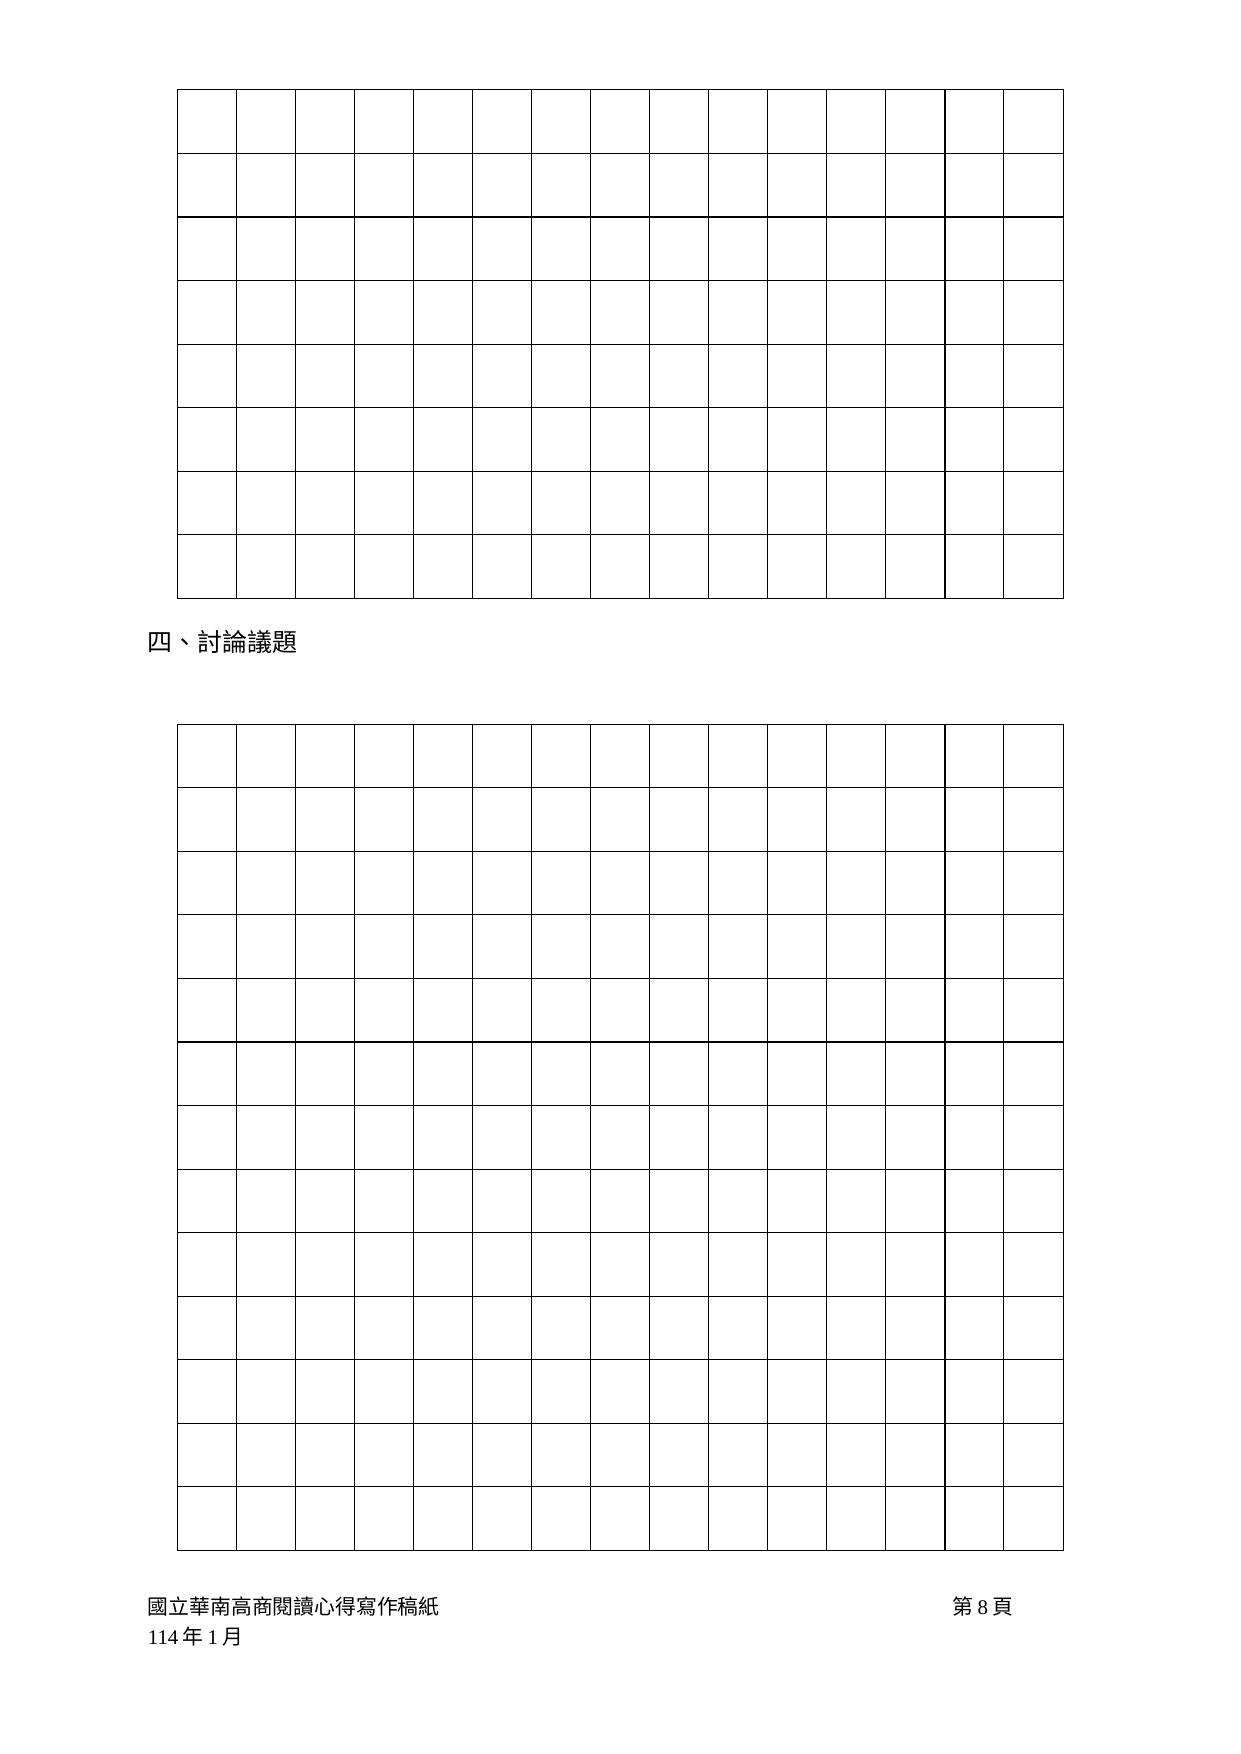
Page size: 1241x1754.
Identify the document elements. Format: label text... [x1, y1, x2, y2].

table_cell [178, 90, 236, 153]
table_cell [1004, 1170, 1063, 1232]
table_cell [237, 472, 295, 534]
table_cell [650, 1170, 708, 1232]
table_cell [296, 1360, 354, 1423]
table_cell [946, 1170, 1003, 1232]
table_cell [886, 1424, 944, 1486]
table_cell [768, 345, 826, 407]
table_cell [709, 1170, 767, 1232]
table_cell [355, 1297, 413, 1359]
table_cell [414, 915, 472, 978]
table_cell [650, 1106, 708, 1168]
table_header [768, 725, 826, 787]
table_cell [768, 1487, 826, 1550]
table_cell [650, 408, 708, 471]
table_cell [709, 1043, 767, 1105]
table_cell [768, 408, 826, 471]
table_cell [946, 1487, 1003, 1550]
table_cell [946, 979, 1003, 1041]
table_cell [532, 979, 590, 1041]
table_cell [414, 90, 472, 153]
table_cell [355, 915, 413, 978]
table_cell [296, 915, 354, 978]
table_cell [768, 154, 826, 216]
table_cell [355, 1043, 413, 1105]
table_cell [709, 1106, 767, 1168]
table_cell [946, 408, 1003, 471]
table_cell [827, 852, 885, 914]
table_cell [768, 1233, 826, 1296]
table_cell [414, 218, 472, 280]
table_cell [532, 345, 590, 407]
table_cell [886, 1487, 944, 1550]
table_cell [827, 281, 885, 343]
table_cell [946, 1043, 1003, 1105]
table_cell [414, 979, 472, 1041]
table_header [414, 725, 472, 787]
table_cell [178, 915, 236, 978]
table_cell [709, 1233, 767, 1296]
table_cell [473, 1043, 531, 1105]
table_cell [532, 408, 590, 471]
table_cell [355, 1424, 413, 1486]
table_cell [1004, 1297, 1063, 1359]
table_cell [827, 535, 885, 598]
table_cell [532, 1043, 590, 1105]
table_cell [296, 1170, 354, 1232]
table_cell [178, 218, 236, 280]
table_cell [296, 408, 354, 471]
table_cell [827, 1170, 885, 1232]
table_cell [709, 90, 767, 153]
table_header [946, 725, 1003, 787]
table_cell [650, 979, 708, 1041]
table_cell [768, 788, 826, 851]
table_cell [178, 1360, 236, 1423]
table_cell [709, 345, 767, 407]
table_cell [355, 1487, 413, 1550]
table_cell [473, 1487, 531, 1550]
table_cell [650, 1360, 708, 1423]
table_cell [414, 1424, 472, 1486]
table_cell [946, 218, 1003, 280]
table_cell [827, 1360, 885, 1423]
table_cell [1004, 1487, 1063, 1550]
table_cell [414, 1360, 472, 1423]
table_cell [768, 1170, 826, 1232]
table_cell [473, 788, 531, 851]
table_cell [237, 915, 295, 978]
table_cell [1004, 788, 1063, 851]
table_cell [946, 472, 1003, 534]
table_header [178, 725, 236, 787]
table_cell [886, 788, 944, 851]
table_cell [591, 1297, 649, 1359]
table_cell [768, 1424, 826, 1486]
table_cell [886, 408, 944, 471]
table_cell [1004, 535, 1063, 598]
table_cell [886, 1297, 944, 1359]
table_cell [1004, 1233, 1063, 1296]
table_cell [709, 979, 767, 1041]
table_cell [355, 535, 413, 598]
table_cell [591, 1424, 649, 1486]
table_cell [591, 1106, 649, 1168]
table_cell [768, 1106, 826, 1168]
table_cell [650, 915, 708, 978]
table_cell [532, 1106, 590, 1168]
table_cell [237, 1297, 295, 1359]
table_cell [591, 852, 649, 914]
table_cell [591, 90, 649, 153]
table_cell [532, 535, 590, 598]
table_cell [591, 472, 649, 534]
table_cell [296, 788, 354, 851]
table_cell [886, 979, 944, 1041]
table_cell [296, 281, 354, 343]
table_cell [296, 1424, 354, 1486]
table_cell [237, 281, 295, 343]
table_cell [532, 1297, 590, 1359]
table_cell [591, 1170, 649, 1232]
table_cell [414, 535, 472, 598]
table_cell [473, 915, 531, 978]
table_cell [650, 154, 708, 216]
table_cell [946, 1360, 1003, 1423]
table_cell [768, 472, 826, 534]
table_cell [946, 1106, 1003, 1168]
table_cell [650, 218, 708, 280]
table_cell [473, 852, 531, 914]
table_cell [886, 915, 944, 978]
table_cell [827, 472, 885, 534]
table_cell [1004, 90, 1063, 153]
table_cell [591, 218, 649, 280]
text 四、討論議題 [148, 599, 1092, 661]
table_header [709, 725, 767, 787]
table_cell [709, 1360, 767, 1423]
table_cell [650, 472, 708, 534]
table_cell [178, 1106, 236, 1168]
table_cell [178, 1233, 236, 1296]
table_cell [1004, 1360, 1063, 1423]
table_cell [473, 90, 531, 153]
table_cell [296, 1487, 354, 1550]
table_cell [886, 1106, 944, 1168]
table_cell [237, 154, 295, 216]
table_cell [296, 1106, 354, 1168]
table_cell [355, 852, 413, 914]
table_cell [827, 1233, 885, 1296]
table_cell [827, 1043, 885, 1105]
table_cell [1004, 1106, 1063, 1168]
table_cell [296, 472, 354, 534]
table_cell [650, 852, 708, 914]
table_cell [414, 1297, 472, 1359]
table_cell [414, 1233, 472, 1296]
table_cell [886, 90, 944, 153]
table_cell [591, 281, 649, 343]
table_cell [237, 1170, 295, 1232]
table_cell [827, 1487, 885, 1550]
table_cell [296, 1297, 354, 1359]
table_cell [355, 345, 413, 407]
table_cell [768, 218, 826, 280]
table_cell [946, 154, 1003, 216]
table_cell [886, 154, 944, 216]
table_cell [414, 788, 472, 851]
table_cell [355, 979, 413, 1041]
table_cell [178, 1487, 236, 1550]
table_cell [827, 1424, 885, 1486]
table_cell [532, 1487, 590, 1550]
table_cell [296, 1233, 354, 1296]
table_cell [827, 345, 885, 407]
table_cell [178, 535, 236, 598]
table_cell [946, 852, 1003, 914]
table_cell [709, 535, 767, 598]
table_cell [650, 1487, 708, 1550]
table_cell [237, 1360, 295, 1423]
table_cell [355, 90, 413, 153]
table_cell [414, 1106, 472, 1168]
table_cell [178, 154, 236, 216]
table_cell [827, 154, 885, 216]
table_cell [414, 281, 472, 343]
table_cell [591, 154, 649, 216]
table_cell [355, 281, 413, 343]
table_cell [1004, 345, 1063, 407]
table_cell [532, 1170, 590, 1232]
table_cell [591, 1487, 649, 1550]
table_header [355, 725, 413, 787]
table_cell [414, 1487, 472, 1550]
table_cell [1004, 1043, 1063, 1105]
table_cell [709, 788, 767, 851]
table_cell [532, 90, 590, 153]
table_cell [414, 1043, 472, 1105]
table_cell [1004, 472, 1063, 534]
table_cell [827, 788, 885, 851]
table_cell [886, 1360, 944, 1423]
table_cell [473, 1170, 531, 1232]
table_cell [473, 472, 531, 534]
table_cell [591, 1360, 649, 1423]
table_cell [1004, 218, 1063, 280]
table_cell [709, 408, 767, 471]
table_cell [296, 535, 354, 598]
table_cell [355, 154, 413, 216]
table_cell [178, 1043, 236, 1105]
table_cell [886, 852, 944, 914]
table_cell [473, 1360, 531, 1423]
table_cell [946, 90, 1003, 153]
table_cell [473, 154, 531, 216]
table_cell [650, 1043, 708, 1105]
table_header [532, 725, 590, 787]
table_cell [296, 852, 354, 914]
table_cell [650, 535, 708, 598]
table_cell [827, 979, 885, 1041]
table_cell [768, 1297, 826, 1359]
table_cell [237, 1233, 295, 1296]
table_cell [768, 915, 826, 978]
table_cell [355, 218, 413, 280]
table_cell [946, 788, 1003, 851]
table_cell [532, 788, 590, 851]
table_cell [532, 472, 590, 534]
table_cell [237, 979, 295, 1041]
table_cell [946, 915, 1003, 978]
table_cell [768, 1360, 826, 1423]
table_cell [1004, 281, 1063, 343]
table_header [237, 725, 295, 787]
table_cell [473, 1424, 531, 1486]
table_cell [886, 1233, 944, 1296]
table_cell [709, 281, 767, 343]
table_cell [709, 154, 767, 216]
table_cell [237, 535, 295, 598]
table_cell [591, 535, 649, 598]
table_cell [768, 852, 826, 914]
table_cell [946, 1297, 1003, 1359]
table_cell [827, 915, 885, 978]
table_cell [532, 154, 590, 216]
table_cell [532, 852, 590, 914]
table_cell [591, 408, 649, 471]
table_cell [827, 1106, 885, 1168]
table_cell [355, 788, 413, 851]
table_cell [414, 472, 472, 534]
table_cell [532, 1424, 590, 1486]
table_header [886, 725, 944, 787]
table_cell [178, 408, 236, 471]
table_cell [1004, 979, 1063, 1041]
table_cell [886, 1043, 944, 1105]
table_cell [946, 535, 1003, 598]
table_cell [768, 281, 826, 343]
table_cell [178, 345, 236, 407]
table_cell [650, 345, 708, 407]
table_header [650, 725, 708, 787]
table_cell [886, 218, 944, 280]
table_cell [237, 1487, 295, 1550]
table_cell [768, 979, 826, 1041]
table_cell [237, 1043, 295, 1105]
table_cell [827, 218, 885, 280]
table_cell [178, 1424, 236, 1486]
table_cell [532, 1233, 590, 1296]
table_cell [591, 979, 649, 1041]
table_cell [355, 472, 413, 534]
table_cell [709, 852, 767, 914]
table_cell [178, 1170, 236, 1232]
table_cell [473, 281, 531, 343]
table_cell [355, 408, 413, 471]
table_cell [591, 788, 649, 851]
table_cell [1004, 408, 1063, 471]
table_cell [1004, 915, 1063, 978]
table_cell [532, 218, 590, 280]
table_cell [296, 345, 354, 407]
table_cell [178, 852, 236, 914]
table_cell [650, 281, 708, 343]
table_cell [355, 1360, 413, 1423]
table_cell [768, 535, 826, 598]
table_cell [414, 852, 472, 914]
table_cell [886, 1170, 944, 1232]
table_cell [296, 90, 354, 153]
table_cell [1004, 852, 1063, 914]
table_cell [827, 1297, 885, 1359]
table_cell [473, 1297, 531, 1359]
table_cell [473, 345, 531, 407]
table_cell [473, 218, 531, 280]
table_cell [709, 218, 767, 280]
table_cell [827, 408, 885, 471]
table_cell [237, 408, 295, 471]
table_cell [178, 472, 236, 534]
table_header [1004, 725, 1063, 787]
table_header [827, 725, 885, 787]
table_cell [709, 472, 767, 534]
table_cell [650, 788, 708, 851]
table_cell [237, 218, 295, 280]
table_cell [355, 1170, 413, 1232]
table_cell [532, 915, 590, 978]
table_cell [237, 788, 295, 851]
table_cell [886, 535, 944, 598]
table_cell [473, 1233, 531, 1296]
table_cell [709, 1487, 767, 1550]
table_cell [532, 1360, 590, 1423]
table_cell [296, 1043, 354, 1105]
table_cell [414, 154, 472, 216]
table_cell [827, 90, 885, 153]
table_cell [237, 345, 295, 407]
table_cell [709, 1297, 767, 1359]
table_cell [768, 1043, 826, 1105]
table_cell [355, 1106, 413, 1168]
table_cell [591, 915, 649, 978]
table_cell [886, 472, 944, 534]
table_header [296, 725, 354, 787]
table_cell [1004, 154, 1063, 216]
table_cell [237, 1424, 295, 1486]
table_cell [946, 1233, 1003, 1296]
table_header [591, 725, 649, 787]
table_cell [946, 1424, 1003, 1486]
table_cell [473, 408, 531, 471]
table_cell [650, 1297, 708, 1359]
table_cell [178, 281, 236, 343]
table_cell [709, 915, 767, 978]
table_cell [946, 345, 1003, 407]
table_cell [414, 345, 472, 407]
table_cell [178, 979, 236, 1041]
table_cell [296, 154, 354, 216]
table_cell [414, 1170, 472, 1232]
table_cell [178, 788, 236, 851]
table_cell [237, 852, 295, 914]
table_header [473, 725, 531, 787]
table_cell [1004, 1424, 1063, 1486]
table_cell [414, 408, 472, 471]
table_cell [650, 1233, 708, 1296]
table_cell [296, 218, 354, 280]
table_cell [473, 1106, 531, 1168]
table_cell [237, 1106, 295, 1168]
table_cell [650, 90, 708, 153]
table_cell [946, 281, 1003, 343]
table_cell [591, 1233, 649, 1296]
table_cell [237, 90, 295, 153]
table_cell [650, 1424, 708, 1486]
table_cell [296, 979, 354, 1041]
table_cell [473, 979, 531, 1041]
table_cell [532, 281, 590, 343]
table_cell [709, 1424, 767, 1486]
table_cell [355, 1233, 413, 1296]
table_cell [178, 1297, 236, 1359]
table_cell [886, 345, 944, 407]
table_cell [591, 345, 649, 407]
table_cell [473, 535, 531, 598]
table_cell [591, 1043, 649, 1105]
table_cell [886, 281, 944, 343]
table_cell [768, 90, 826, 153]
